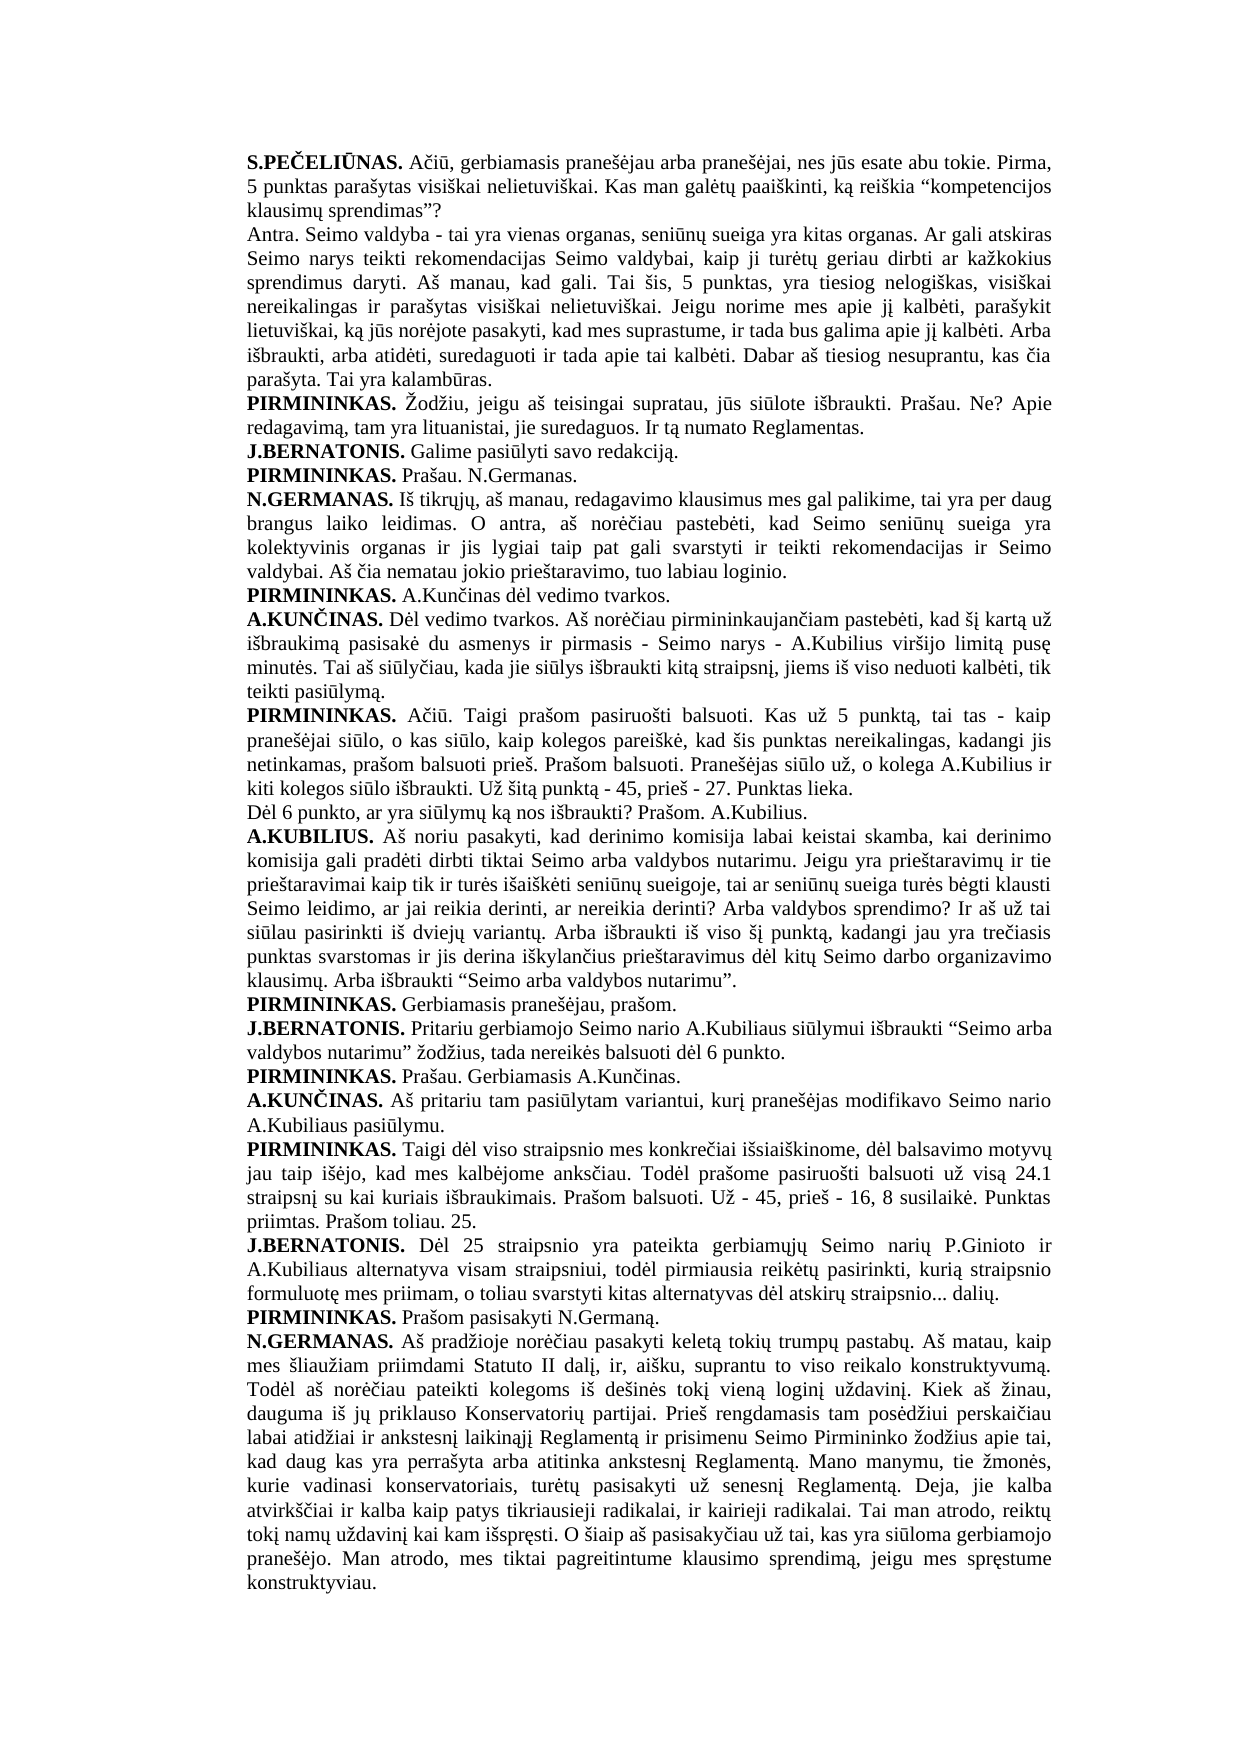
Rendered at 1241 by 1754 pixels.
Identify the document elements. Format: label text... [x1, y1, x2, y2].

text J.BERNATONIS. Galime pasiūlyti savo redakciją. [247, 439, 1053, 463]
text N.GERMANAS. Iš tikrųjų, aš manau, redagavimo klausimus mes gal palikime, tai yra per daug brangus laiko leidimas. O antra, aš norėčiau pastebėti, kad Seimo seniūnų sueiga yra kolektyvinis organas ir jis lygiai taip pat gali svarstyti ir teikti rekomendacijas ir Seimo valdybai. Aš čia nematau jokio prieštaravimo, tuo labiau loginio. [247, 487, 1053, 583]
text A.KUNČINAS. Dėl vedimo tvarkos. Aš norėčiau pirmininkaujančiam pastebėti, kad šį kartą už išbraukimą pasisakė du asmenys ir pirmasis - Seimo narys - A.Kubilius viršijo limitą pusę minutės. Tai aš siūlyčiau, kada jie siūlys išbraukti kitą straipsnį, jiems iš viso neduoti kalbėti, tik teikti pasiūlymą. [247, 607, 1053, 703]
text PIRMININKAS. Ačiū. Taigi prašom pasiruošti balsuoti. Kas už 5 punktą, tai tas - kaip pranešėjai siūlo, o kas siūlo, kaip kolegos pareiškė, kad šis punktas nereikalingas, kadangi jis netinkamas, prašom balsuoti prieš. Prašom balsuoti. Pranešėjas siūlo už, o kolega A.Kubilius ir kiti kolegos siūlo išbraukti. Už šitą punktą - 45, prieš - 27. Punktas lieka. [247, 703, 1053, 800]
text PIRMININKAS. Taigi dėl viso straipsnio mes konkrečiai išsiaiškinome, dėl balsavimo motyvų jau taip išėjo, kad mes kalbėjome anksčiau. Todėl prašome pasiruošti balsuoti už visą 24.1 straipsnį su kai kuriais išbraukimais. Prašom balsuoti. Už - 45, prieš - 16, 8 susilaikė. Punktas priimtas. Prašom toliau. 25. [247, 1137, 1053, 1233]
text J.BERNATONIS. Pritariu gerbiamojo Seimo nario A.Kubiliaus siūlymui išbraukti “Seimo arba valdybos nutarimu” žodžius, tada nereikės balsuoti dėl 6 punkto. [247, 1016, 1053, 1064]
text PIRMININKAS. Prašau. N.Germanas. [247, 463, 1053, 487]
text PIRMININKAS. A.Kunčinas dėl vedimo tvarkos. [247, 583, 1053, 607]
text J.BERNATONIS. Dėl 25 straipsnio yra pateikta gerbiamųjų Seimo narių P.Ginioto ir A.Kubiliaus alternatyva visam straipsniui, todėl pirmiausia reikėtų pasirinkti, kurią straipsnio formuluotę mes priimam, o toliau svarstyti kitas alternatyvas dėl atskirų straipsnio... dalių. [247, 1233, 1053, 1305]
text S.PEČELIŪNAS. Ačiū, gerbiamasis pranešėjau arba pranešėjai, nes jūs esate abu tokie. Pirma, 5 punktas parašytas visiškai nelietuviškai. Kas man galėtų paaiškinti, ką reiškia “kompetencijos klausimų sprendimas”? [247, 150, 1053, 222]
text Antra. Seimo valdyba - tai yra vienas organas, seniūnų sueiga yra kitas organas. Ar gali atskiras Seimo narys teikti rekomendacijas Seimo valdybai, kaip ji turėtų geriau dirbti ar kažkokius sprendimus daryti. Aš manau, kad gali. Tai šis, 5 punktas, yra tiesiog nelogiškas, visiškai nereikalingas ir parašytas visiškai nelietuviškai. Jeigu norime mes apie jį kalbėti, parašykit lietuviškai, ką jūs norėjote pasakyti, kad mes suprastume, ir tada bus galima apie jį kalbėti. Arba išbraukti, arba atidėti, suredaguoti ir tada apie tai kalbėti. Dabar aš tiesiog nesuprantu, kas čia parašyta. Tai yra kalambūras. [247, 222, 1053, 391]
text PIRMININKAS. Žodžiu, jeigu aš teisingai supratau, jūs siūlote išbraukti. Prašau. Ne? Apie redagavimą, tam yra lituanistai, jie suredaguos. Ir tą numato Reglamentas. [247, 391, 1053, 439]
text PIRMININKAS. Prašom pasisakyti N.Germaną. [247, 1305, 1053, 1329]
text N.GERMANAS. Aš pradžioje norėčiau pasakyti keletą tokių trumpų pastabų. Aš matau, kaip mes šliaužiam priimdami Statuto II dalį, ir, aišku, suprantu to viso reikalo konstruktyvumą. Todėl aš norėčiau pateikti kolegoms iš dešinės tokį vieną loginį uždavinį. Kiek aš žinau, dauguma iš jų priklauso Konservatorių partijai. Prieš rengdamasis tam posėdžiui perskaičiau labai atidžiai ir ankstesnį laikinąjį Reglamentą ir prisimenu Seimo Pirmininko žodžius apie tai, kad daug kas yra perrašyta arba atitinka ankstesnį Reglamentą. Mano manymu, tie žmonės, kurie vadinasi konservatoriais, turėtų pasisakyti už senesnį Reglamentą. Deja, jie kalba atvirkščiai ir kalba kaip patys tikriausieji radikalai, ir kairieji radikalai. Tai man atrodo, reiktų tokį namų uždavinį kai kam išspręsti. O šiaip aš pasisakyčiau už tai, kas yra siūloma gerbiamojo pranešėjo. Man atrodo, mes tiktai pagreitintume klausimo sprendimą, jeigu mes spręstume konstruktyviau. [247, 1329, 1053, 1594]
text A.KUNČINAS. Aš pritariu tam pasiūlytam variantui, kurį pranešėjas modifikavo Seimo nario A.Kubiliaus pasiūlymu. [247, 1088, 1053, 1137]
text Dėl 6 punkto, ar yra siūlymų ką nos išbraukti? Prašom. A.Kubilius. [247, 800, 1053, 824]
text PIRMININKAS. Gerbiamasis pranešėjau, prašom. [247, 992, 1053, 1016]
text PIRMININKAS. Prašau. Gerbiamasis A.Kunčinas. [247, 1064, 1053, 1088]
text A.KUBILIUS. Aš noriu pasakyti, kad derinimo komisija labai keistai skamba, kai derinimo komisija gali pradėti dirbti tiktai Seimo arba valdybos nutarimu. Jeigu yra prieštaravimų ir tie prieštaravimai kaip tik ir turės išaiškėti seniūnų sueigoje, tai ar seniūnų sueiga turės bėgti klausti Seimo leidimo, ar jai reikia derinti, ar nereikia derinti? Arba valdybos sprendimo? Ir aš už tai siūlau pasirinkti iš dviejų variantų. Arba išbraukti iš viso šį punktą, kadangi jau yra trečiasis punktas svarstomas ir jis derina iškylančius prieštaravimus dėl kitų Seimo darbo organizavimo klausimų. Arba išbraukti “Seimo arba valdybos nutarimu”. [247, 824, 1053, 992]
